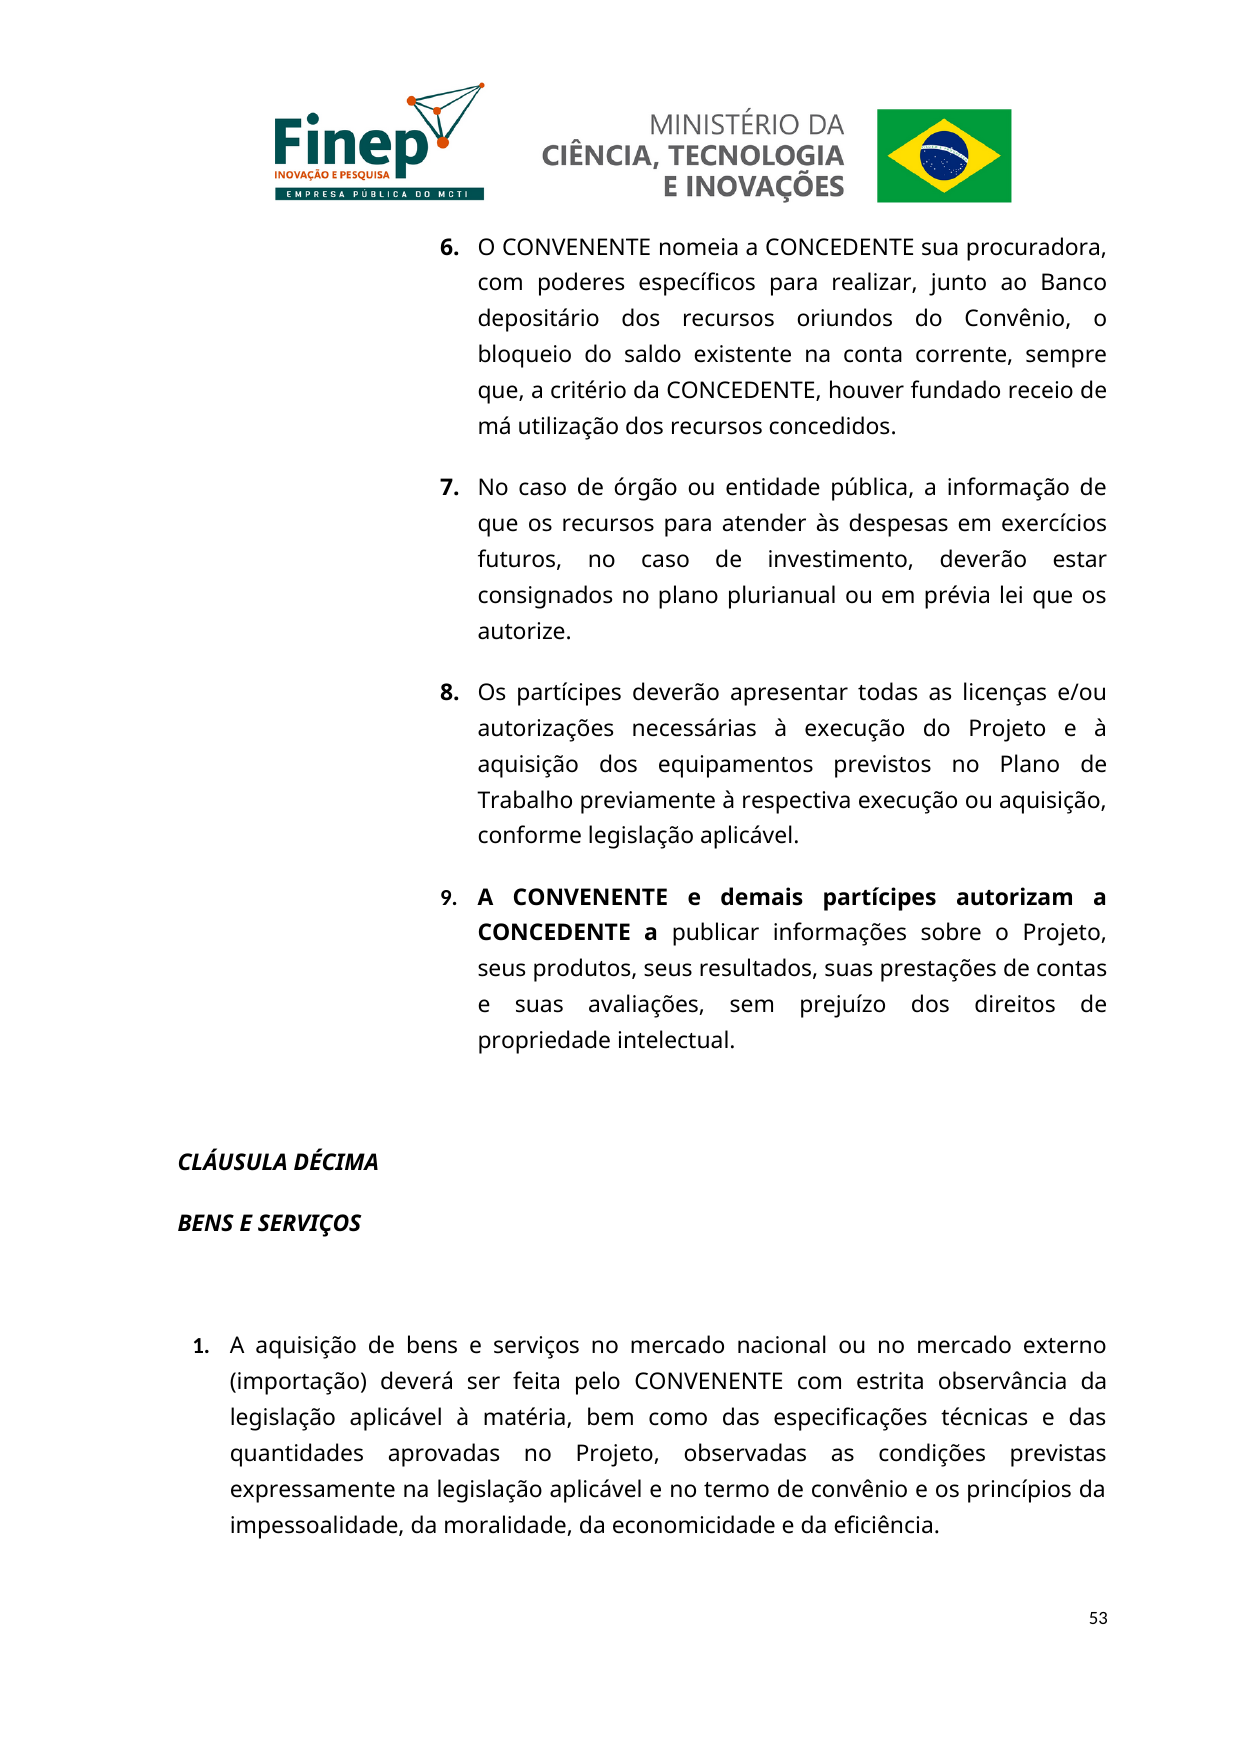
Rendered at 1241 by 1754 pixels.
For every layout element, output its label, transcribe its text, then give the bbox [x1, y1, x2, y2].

text CLÁUSULA DÉCIMA [177, 1146, 1107, 1177]
list Os partícipes deverão apresentar todas as licenças e/ou autorizações necessárias à execução do Projeto e à aquisição dos equipamentos previstos no Plano de Trabalho previamente à respectiva execução ou aquisição, conforme legislação aplicável. [440, 676, 1107, 851]
list No caso de órgão ou entidade pública, a informação de que os recursos para atender às despesas em exercícios futuros, no caso de investimento, deverão estar consignados no plano plurianual ou em prévia lei que os autorize. [440, 471, 1107, 646]
list O CONVENENTE nomeia a CONCEDENTE sua procuradora, com poderes específicos para realizar, junto ao Banco depositário dos recursos oriundos do Convênio, o bloqueio do saldo existente na conta corrente, sempre que, a critério da CONCEDENTE, houver fundado receio de má utilização dos recursos concedidos. [440, 230, 1107, 441]
list A CONVENENTE e demais partícipes autorizam a CONCEDENTE a publicar informações sobre o Projeto, seus produtos, seus resultados, suas prestações de contas e suas avaliações, sem prejuízo dos direitos de propriedade intelectual. [440, 880, 1107, 1055]
text BENS E SERVIÇOS [177, 1207, 1107, 1238]
list A aquisição de bens e serviços no mercado nacional ou no mercado externo (importação) deverá ser feita pelo CONVENENTE com estrita observância da legislação aplicável à matéria, bem como das especificações técnicas e das quantidades aprovadas no Projeto, observadas as condições previstas expressamente na legislação aplicável e no termo de convênio e os princípios da impessoalidade, da moralidade, da economicidade e da eficiência. [192, 1329, 1107, 1540]
